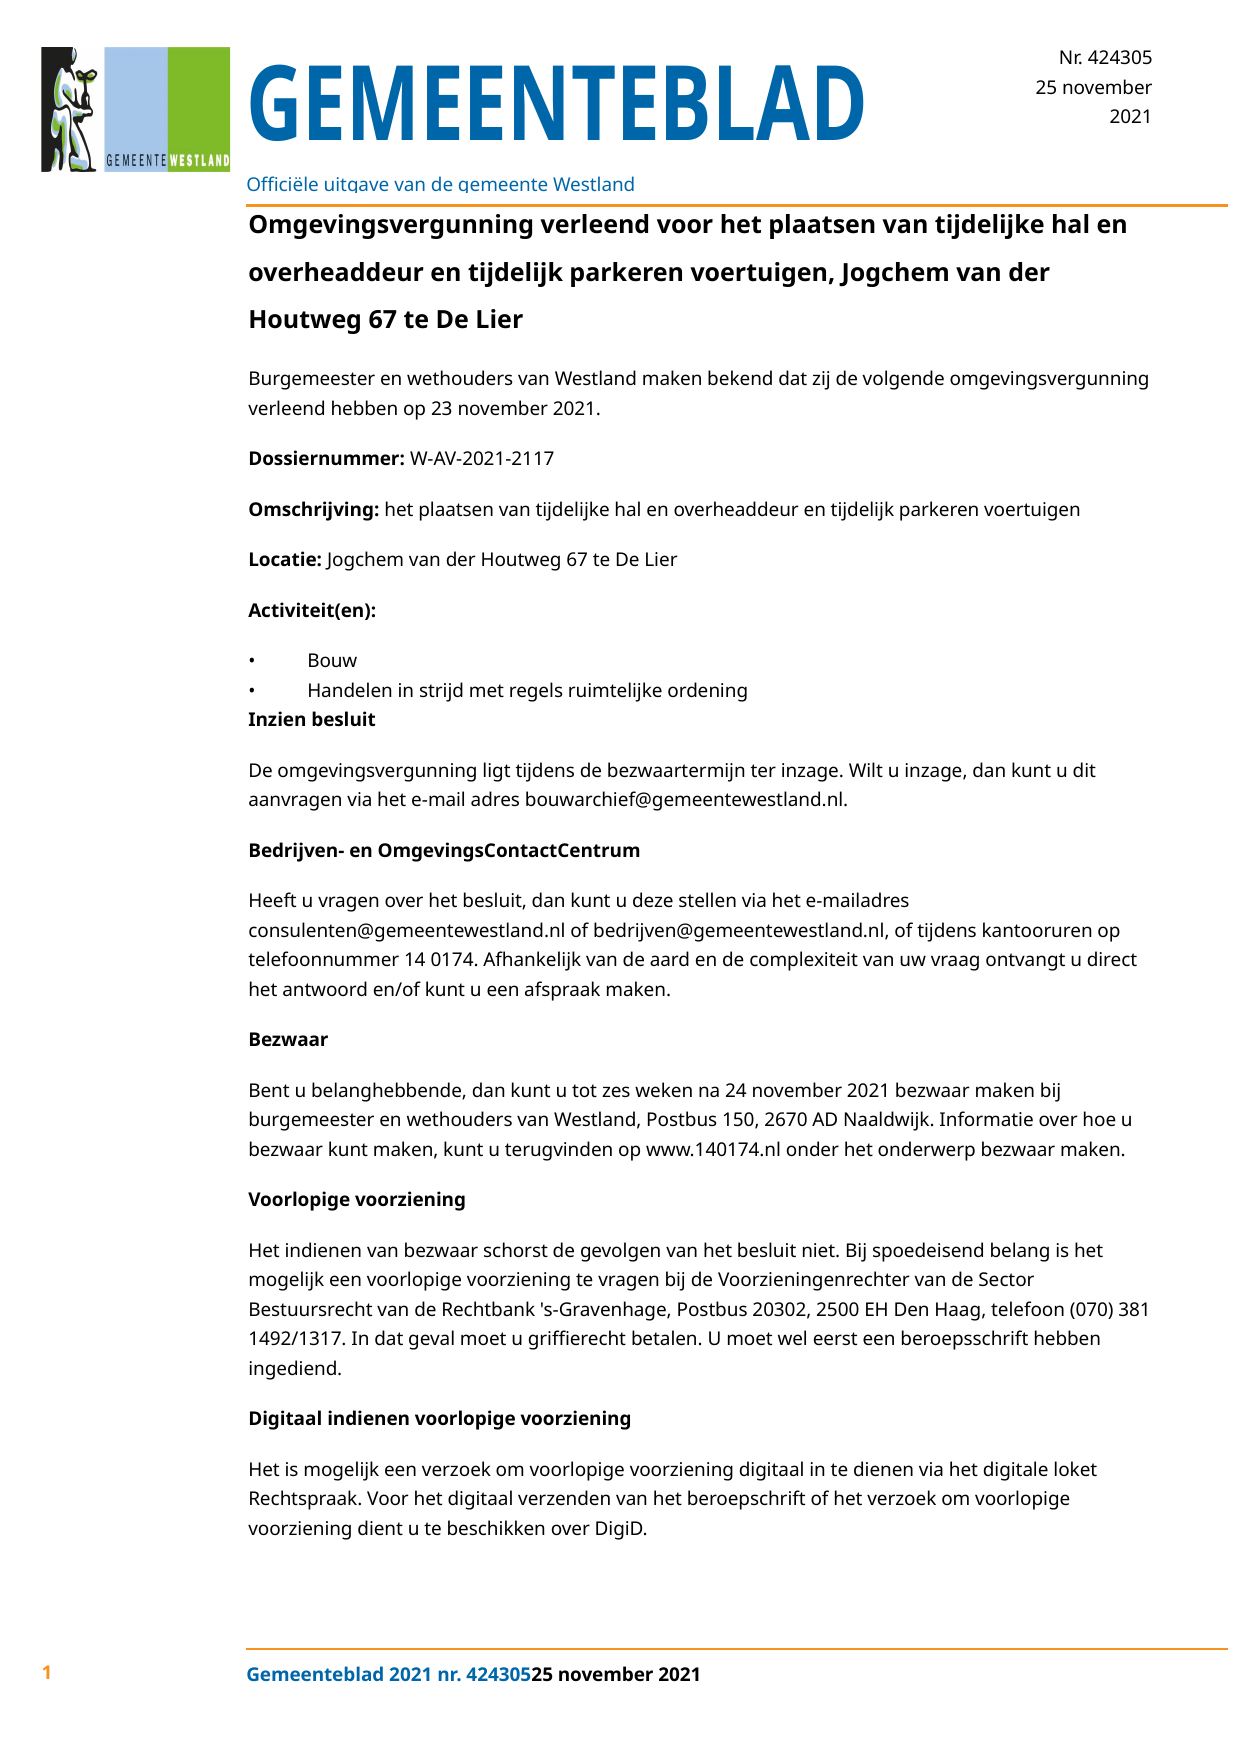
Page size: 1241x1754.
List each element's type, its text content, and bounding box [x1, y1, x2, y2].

text Bezwaar [248, 1026, 1152, 1052]
text Heeft u vragen over het besluit, dan kunt u deze stellen via het e-mailadres consulenten@gemeentewestland.nl of bedrijven@gemeentewestland.nl, of tijdens kantooruren op telefoonnummer 14 0174. Afhankelijk van de aard en de complexiteit van uw vraag ontvangt u direct het antwoord en/of kunt u een afspraak maken. [248, 887, 1152, 1002]
text Omgevingsvergunning verleend voor het plaatsen van tijdelijke hal en overheaddeur en tijdelijk parkeren voertuigen, Jogchem van der Houtweg 67 te De Lier [248, 207, 1152, 336]
text Inzien besluit [248, 706, 1152, 732]
text Bent u belanghebbende, dan kunt u tot zes weken na 24 november 2021 bezwaar maken bij burgemeester en wethouders van Westland, Postbus 150, 2670 AD Naaldwijk. Informatie over hoe u bezwaar kunt maken, kunt u terugvinden op www.140174.nl onder het onderwerp bezwaar maken. [248, 1077, 1152, 1162]
text Locatie: Jogchem van der Houtweg 67 te De Lier [248, 546, 1152, 572]
text Bedrijven- en OmgevingsContactCentrum [248, 837, 1152, 862]
text Activiteit(en): [248, 597, 1152, 622]
text Omschrijving: het plaatsen van tijdelijke hal en overheaddeur en tijdelijk parkeren voertuigen [248, 496, 1152, 522]
picture [41, 47, 231, 172]
list Bouw [248, 647, 1152, 673]
text Dossiernummer: W-AV-2021-2117 [248, 446, 1152, 471]
list Handelen in strijd met regels ruimtelijke ordening [248, 677, 1152, 702]
text Voorlopige voorziening [248, 1186, 1152, 1212]
text Het indienen van bezwaar schorst de gevolgen van het besluit niet. Bij spoedeisend belang is het mogelijk een voorlopige voorziening te vragen bij de Voorzieningenrechter van de Sector Bestuursrecht van de Rechtbank 's-Gravenhage, Postbus 20302, 2500 EH Den Haag, telefoon (070) 381 1492/1317. In dat geval moet u griffierecht betalen. U moet wel eerst een beroepsschrift hebben ingediend. [248, 1237, 1152, 1381]
text De omgevingsvergunning ligt tijdens de bezwaartermijn ter inzage. Wilt u inzage, dan kunt u dit aanvragen via het e-mail adres bouwarchief@gemeentewestland.nl. [248, 757, 1152, 812]
text Het is mogelijk een verzoek om voorlopige voorziening digitaal in te dienen via het digitale loket Rechtspraak. Voor het digitaal verzenden van het beroepschrift of het verzoek om voorlopige voorziening dient u te beschikken over DigiD. [248, 1456, 1152, 1541]
text Burgemeester en wethouders van Westland maken bekend dat zij de volgende omgevingsvergunning verleend hebben op 23 november 2021. [248, 366, 1152, 421]
text Digitaal indienen voorlopige voorziening [248, 1406, 1152, 1431]
